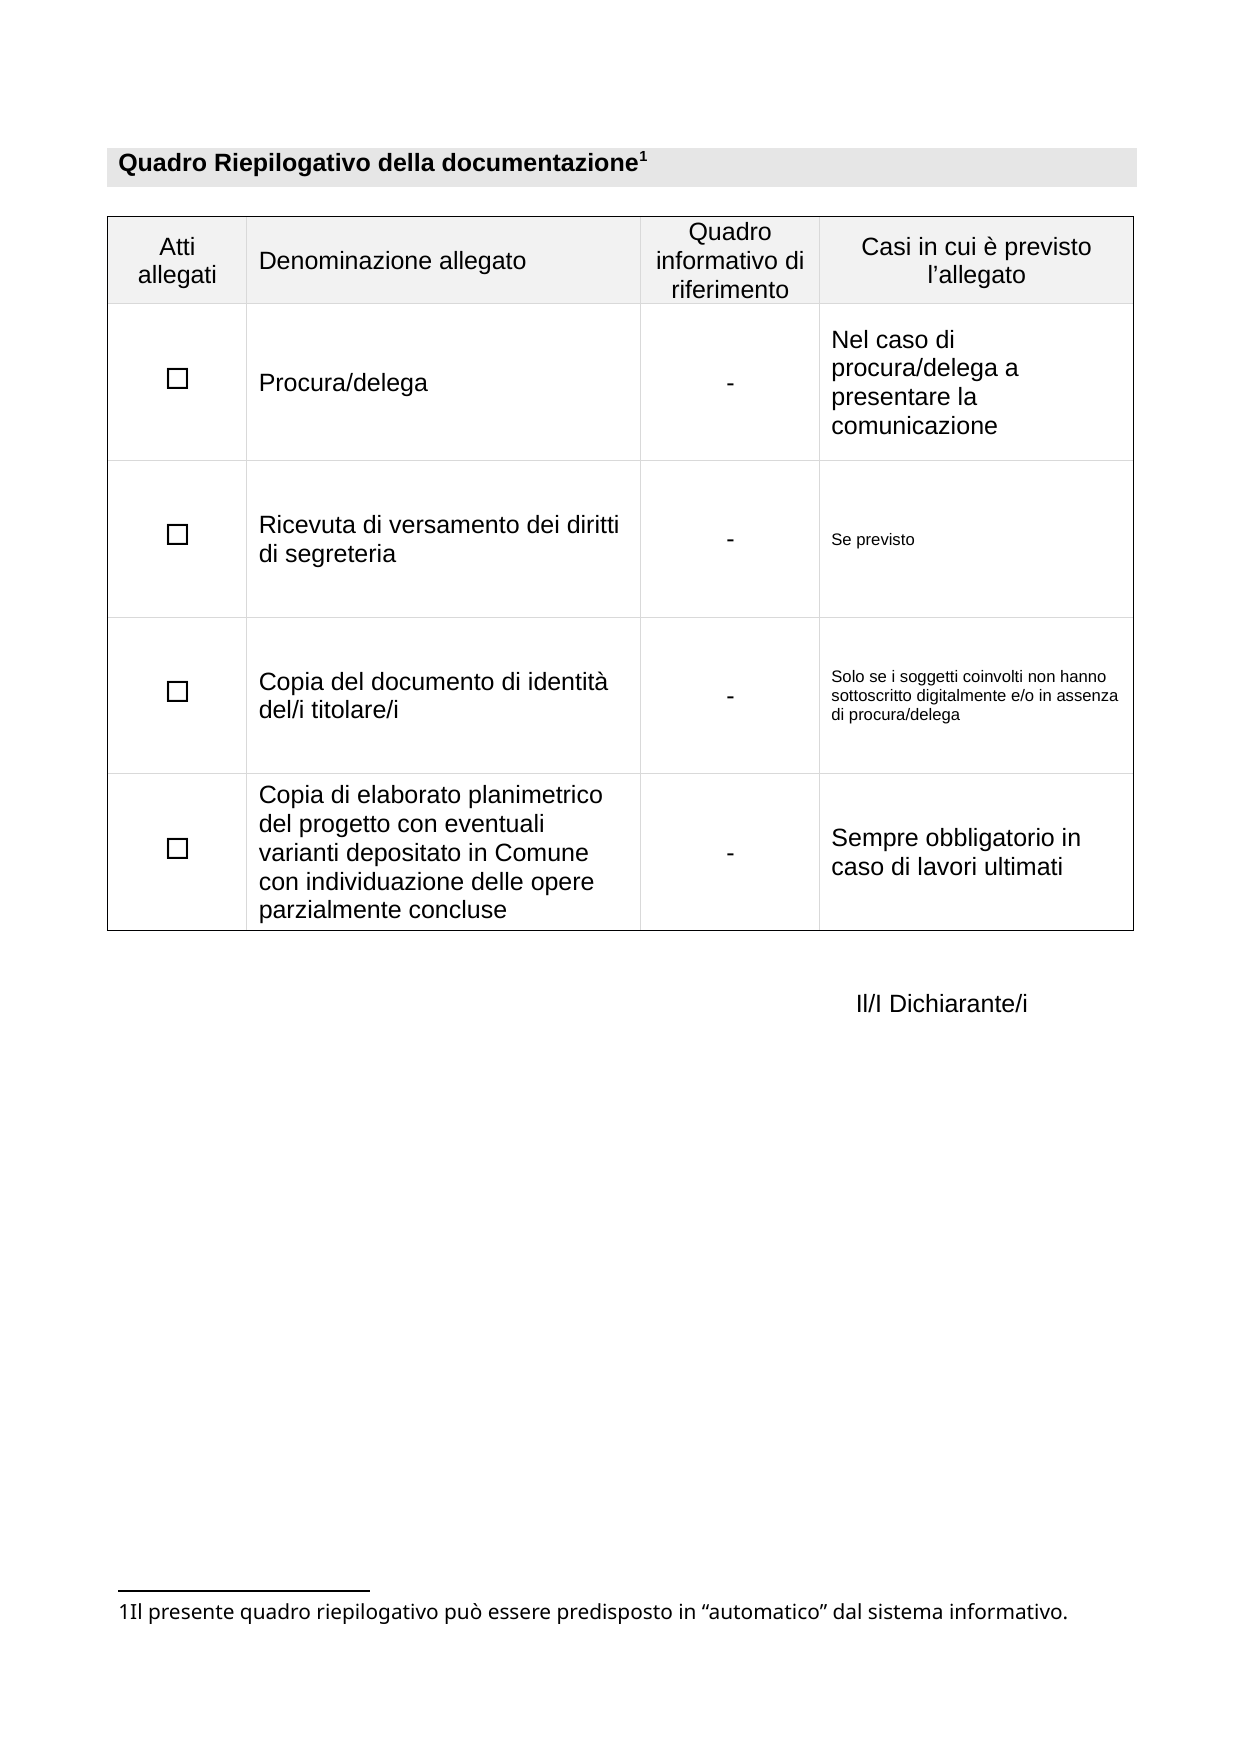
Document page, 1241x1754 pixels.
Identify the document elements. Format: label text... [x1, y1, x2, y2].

table_cell  [108, 304, 246, 460]
table_header Quadro informativo di riferimento [641, 217, 819, 303]
table_cell - [641, 774, 819, 930]
table_cell Ricevuta di versamento dei diritti di segreteria [247, 461, 640, 617]
table_header Atti allegati [108, 217, 246, 303]
table_cell  [108, 461, 246, 617]
table_cell  [108, 774, 246, 930]
table_cell - [641, 618, 819, 773]
table_header Denominazione allegato [247, 217, 640, 303]
table_cell Nel caso di procura/delega a presentare la comunicazione [820, 304, 1133, 460]
table_cell - [641, 461, 819, 617]
table_cell  [108, 618, 246, 773]
table_cell Copia di elaborato planimetrico del progetto con eventuali varianti depositato in Comune con individuazione delle opere parzialmente concluse [247, 774, 640, 930]
text Il/I Dichiarante/i [118, 988, 1122, 1017]
table_cell Se previsto [820, 461, 1133, 617]
table_cell Procura/delega [247, 304, 640, 460]
table_cell Copia del documento di identità del/i titolare/i [247, 618, 640, 773]
table_cell Sempre obbligatorio in caso di lavori ultimati [820, 774, 1133, 930]
table_cell - [641, 304, 819, 460]
table_header Quadro Riepilogativo della documentazione [107, 148, 1137, 187]
table_header Casi in cui è previsto l’allegato [820, 217, 1133, 303]
table_cell Solo se i soggetti coinvolti non hanno sottoscritto digitalmente e/o in assenza di procura/delega [820, 618, 1133, 773]
